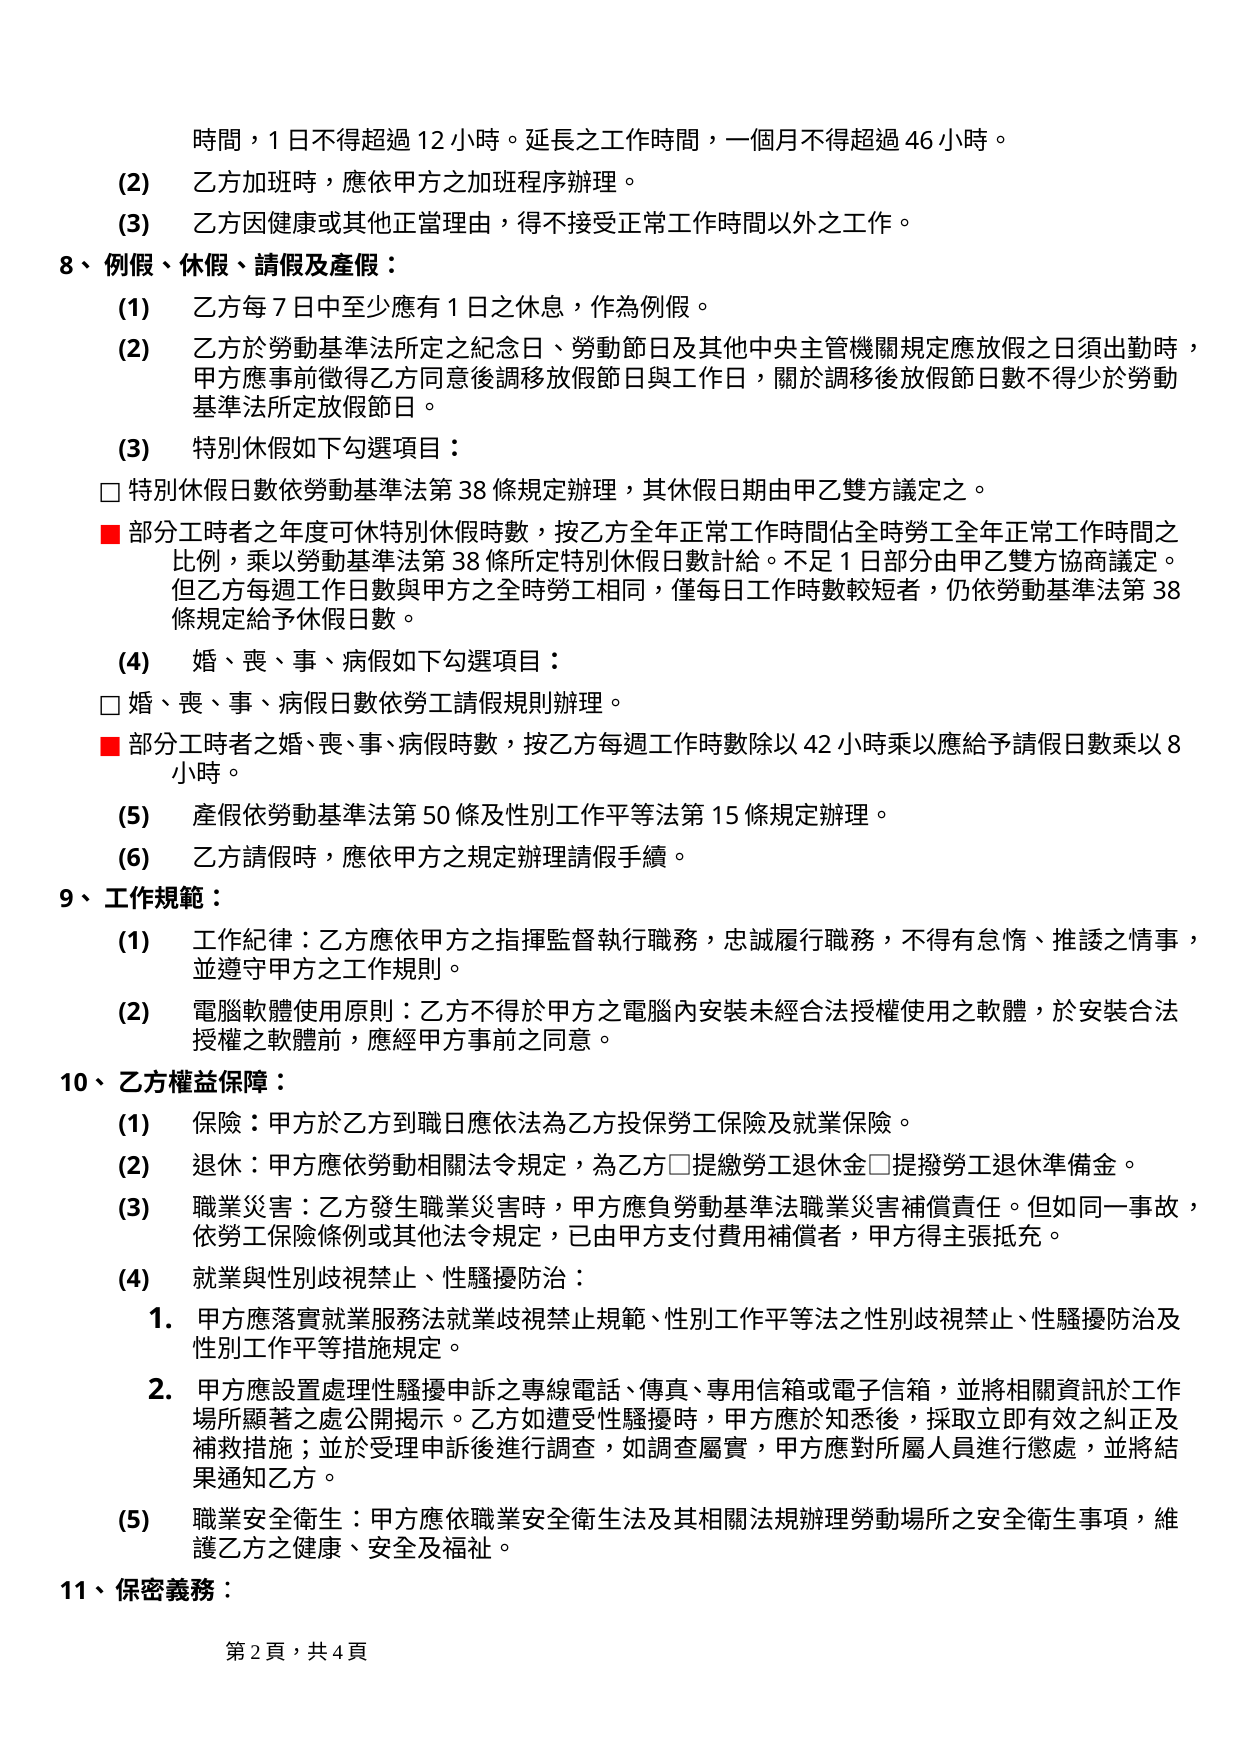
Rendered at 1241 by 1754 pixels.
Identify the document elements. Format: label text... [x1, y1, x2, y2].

list 乙方請假時，應依甲方之規定辦理請假手續。 [118, 843, 1181, 872]
list 產假依勞動基準法第50條及性別工作平等法第15條規定辦理。 [118, 801, 1181, 830]
list 乙方因健康或其他正當理由，得不接受正常工作時間以外之工作。 [118, 209, 1181, 239]
text ■ 部分工時者之婚、喪、事、病假時數，按乙方每週工作時數除以42小時乘以應給予請假日數乘以8小時。 [59, 730, 1181, 789]
list 乙方權益保障： [59, 1068, 1181, 1097]
list 保險：甲方於乙方到職日應依法為乙方投保勞工保險及就業保險。 [118, 1109, 1181, 1139]
list 乙方每7日中至少應有1日之休息，作為例假。 [118, 293, 1181, 322]
list 職業安全衛生：甲方應依職業安全衛生法及其相關法規辦理勞動場所之安全衛生事項，維護乙方之健康、安全及福祉。 [118, 1505, 1181, 1564]
list 工作規範： [59, 884, 1181, 914]
list 婚、喪、事、病假如下勾選項目： [118, 647, 1181, 676]
text □ 婚、喪、事、病假日數依勞工請假規則辦理。 [59, 689, 1181, 718]
list 例假、休假、請假及產假： [59, 251, 1181, 280]
list 特別休假如下勾選項目： [118, 434, 1181, 464]
text □ 特別休假日數依勞動基準法第38條規定辦理，其休假日期由甲乙雙方議定之。 [59, 476, 1181, 505]
list 時間，1日不得超過12小時。延長之工作時間，一個月不得超過46小時。 [118, 126, 1181, 155]
list 乙方加班時，應依甲方之加班程序辦理。 [118, 168, 1181, 197]
list 職業災害：乙方發生職業災害時，甲方應負勞動基準法職業災害補償責任。但如同一事故，依勞工保險條例或其他法令規定，已由甲方支付費用補償者，甲方得主張抵充。 [118, 1193, 1181, 1251]
list 電腦軟體使用原則：乙方不得於甲方之電腦內安裝未經合法授權使用之軟體，於安裝合法授權之軟體前，應經甲方事前之同意。 [118, 997, 1181, 1055]
list 保密義務： [59, 1576, 1181, 1605]
list 甲方應落實就業服務法就業歧視禁止規範、性別工作平等法之性別歧視禁止、性騷擾防治及性別工作平等措施規定。 [148, 1305, 1181, 1364]
list 甲方應設置處理性騷擾申訴之專線電話、傳真、專用信箱或電子信箱，並將相關資訊於工作場所顯著之處公開揭示。乙方如遭受性騷擾時，甲方應於知悉後，採取立即有效之糾正及補救措施；並於受理申訴後進行調查，如調查屬實，甲方應對所屬人員進行懲處，並將結果通知乙方。 [148, 1376, 1181, 1493]
list 工作紀律：乙方應依甲方之指揮監督執行職務，忠誠履行職務，不得有怠惰、推諉之情事，並遵守甲方之工作規則。 [118, 926, 1181, 984]
list 乙方於勞動基準法所定之紀念日、勞動節日及其他中央主管機關規定應放假之日須出勤時，甲方應事前徵得乙方同意後調移放假節日與工作日，關於調移後放假節日數不得少於勞動基準法所定放假節日。 [118, 334, 1181, 422]
list 退休：甲方應依勞動相關法令規定，為乙方□提繳勞工退休金□提撥勞工退休準備金。 [118, 1151, 1181, 1180]
list 就業與性別歧視禁止、性騷擾防治： [118, 1264, 1181, 1293]
text ■ 部分工時者之年度可休特別休假時數，按乙方全年正常工作時間佔全時勞工全年正常工作時間之比例，乘以勞動基準法第38條所定特別休假日數計給。不足1日部分由甲乙雙方協商議定。但乙方每週工作日數與甲方之全時勞工相同，僅每日工作時數較短者，仍依勞動基準法第38條規定給予休假日數。 [59, 518, 1181, 634]
